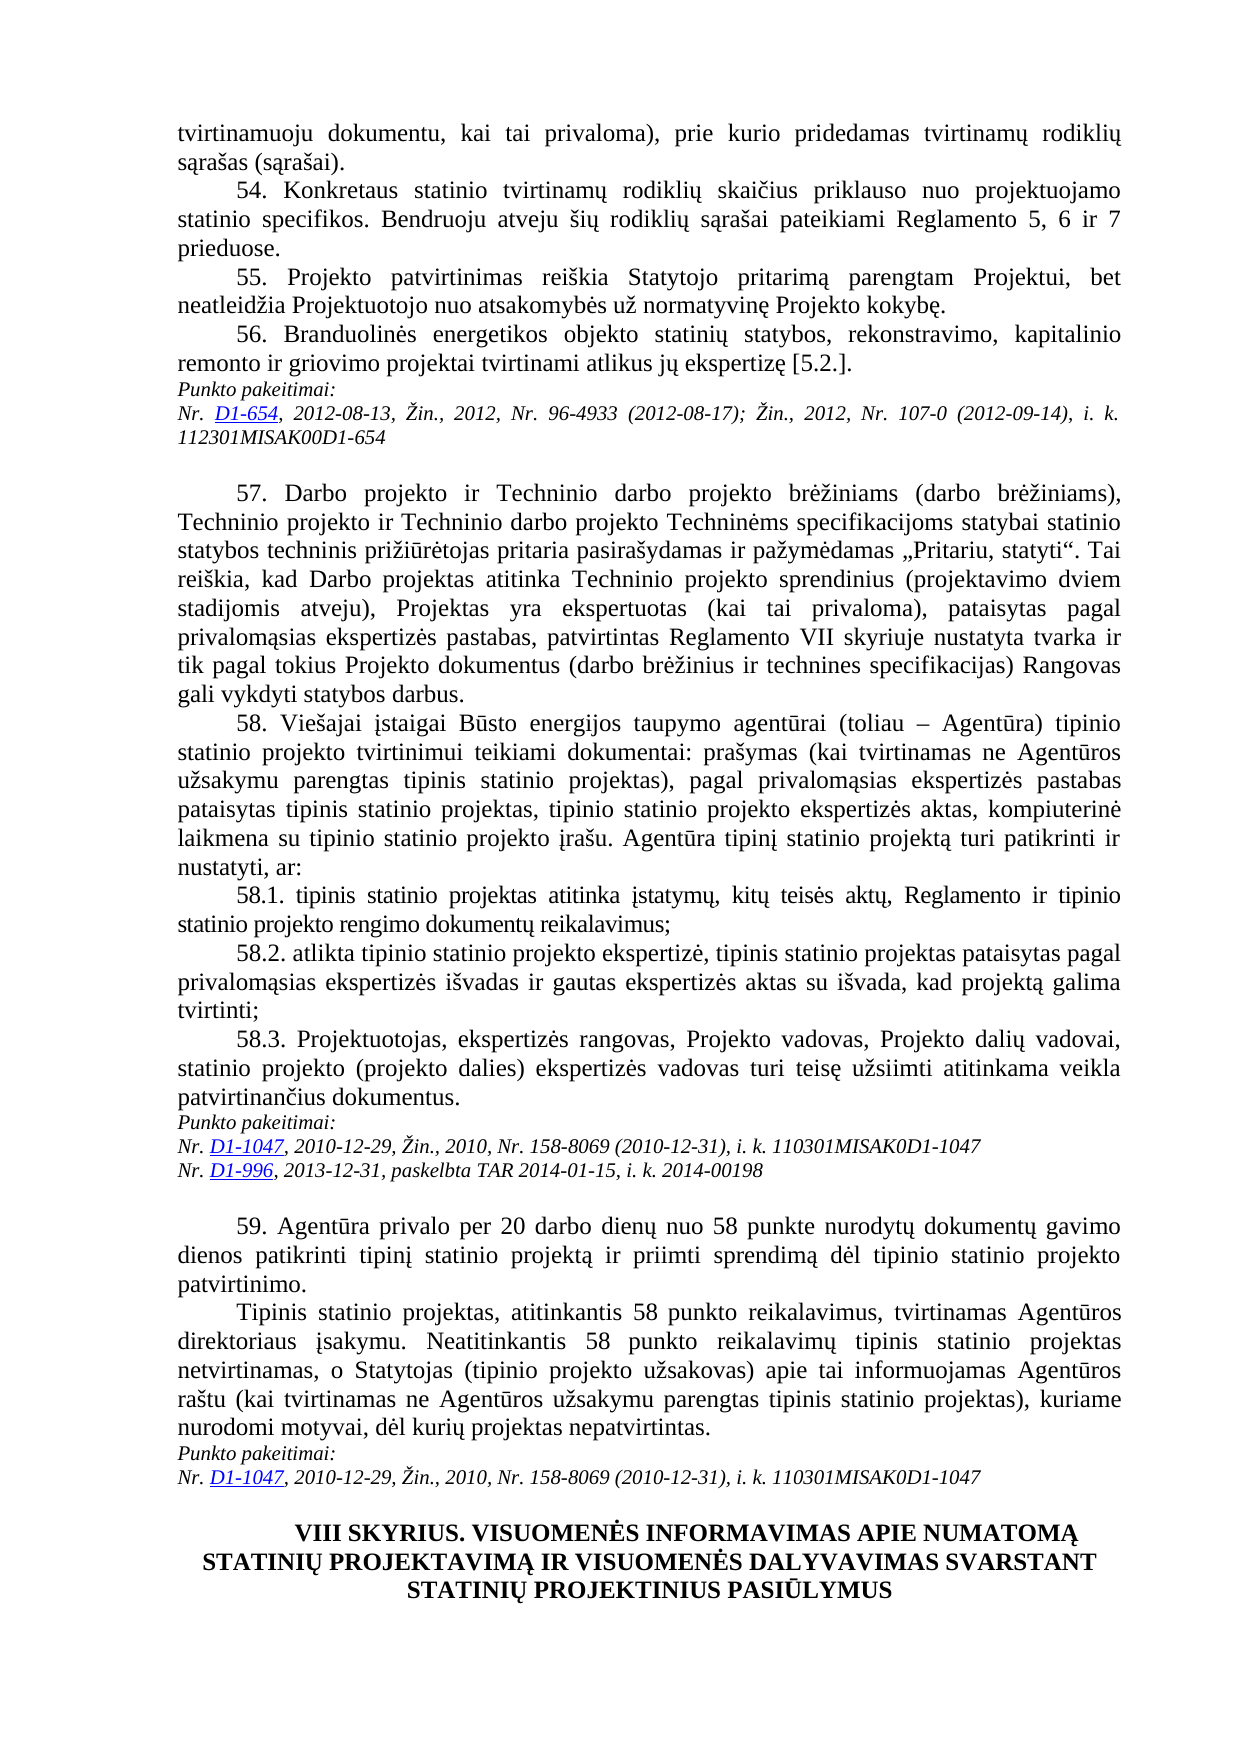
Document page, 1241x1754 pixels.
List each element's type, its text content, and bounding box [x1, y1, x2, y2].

text 55. Projekto patvirtinimas reiškia Statytojo pritarimą parengtam Projektui, bet neatleidžia Projektuotojo nuo atsakomybės už normatyvinę Projekto kokybę. [177, 262, 1122, 319]
text tvirtinamuoju dokumentu, kai tai privaloma), prie kurio pridedamas tvirtinamų rodiklių sąrašas (sąrašai). [177, 118, 1122, 176]
text 58.3. Projektuotojas, ekspertizės rangovas, Projekto vadovas, Projekto dalių vadovai, statinio projekto (projekto dalies) ekspertizės vadovas turi teisę užsiimti atitinkama veikla patvirtinančius dokumentus. [177, 1024, 1122, 1110]
text 58.2. atlikta tipinio statinio projekto ekspertizė, tipinis statinio projektas pataisytas pagal privalomąsias ekspertizės išvadas ir gautas ekspertizės aktas su išvada, kad projektą galima tvirtinti; [177, 938, 1122, 1024]
text 58. Viešajai įstaigai Būsto energijos taupymo agentūrai (toliau – Agentūra) tipinio statinio projekto tvirtinimui teikiami dokumentai: prašymas (kai tvirtinamas ne Agentūros užsakymu parengtas tipinis statinio projektas), pagal privalomąsias ekspertizės pastabas pataisytas tipinis statinio projektas, tipinio statinio projekto ekspertizės aktas, kompiuterinė laikmena su tipinio statinio projekto įrašu. Agentūra tipinį statinio projektą turi patikrinti ir nustatyti, ar: [177, 708, 1122, 880]
text Nr. D1-1047, 2010-12-29, Žin., 2010, Nr. 158-8069 (2010-12-31), i. k. 110301MISAK0D1-1047 [177, 1134, 1122, 1158]
text 54. Konkretaus statinio tvirtinamų rodiklių skaičius priklauso nuo projektuojamo statinio specifikos. Bendruoju atveju šių rodiklių sąrašai pateikiami Reglamento 5, 6 ir 7 prieduose. [177, 176, 1122, 262]
text 58.1. tipinis statinio projektas atitinka įstatymų, kitų teisės aktų, Reglamento ir tipinio statinio projekto rengimo dokumentų reikalavimus; [177, 880, 1122, 938]
text Nr. D1-996, 2013-12-31, paskelbta TAR 2014-01-15, i. k. 2014-00198 [177, 1158, 1122, 1182]
text Punkto pakeitimai: [177, 1110, 1122, 1134]
text VIII SKYRIUS. Visuomenės informavimas apie numatomą statinių projektavimą ir visuomenės dalyvavimas svarstant statinių projektinius pasiūlymus [177, 1518, 1122, 1604]
text Nr. D1-1047, 2010-12-29, Žin., 2010, Nr. 158-8069 (2010-12-31), i. k. 110301MISAK0D1-1047 [177, 1465, 1122, 1489]
text 59. Agentūra privalo per 20 darbo dienų nuo 58 punkte nurodytų dokumentų gavimo dienos patikrinti tipinį statinio projektą ir priimti sprendimą dėl tipinio statinio projekto patvirtinimo. [177, 1211, 1122, 1297]
text Tipinis statinio projektas, atitinkantis 58 punkto reikalavimus, tvirtinamas Agentūros direktoriaus įsakymu. Neatitinkantis 58 punkto reikalavimų tipinis statinio projektas netvirtinamas, o Statytojas (tipinio projekto užsakovas) apie tai informuojamas Agentūros raštu (kai tvirtinamas ne Agentūros užsakymu parengtas tipinis statinio projektas), kuriame nurodomi motyvai, dėl kurių projektas nepatvirtintas. [177, 1297, 1122, 1441]
text 56. Branduolinės energetikos objekto statinių statybos, rekonstravimo, kapitalinio remonto ir griovimo projektai tvirtinami atlikus jų ekspertizę [5.2.]. [177, 319, 1122, 377]
text Punkto pakeitimai: [177, 1441, 1122, 1465]
text Punkto pakeitimai: [177, 377, 1122, 401]
text Nr. D1-654, 2012-08-13, Žin., 2012, Nr. 96-4933 (2012-08-17); Žin., 2012, Nr. 107-0 (2012-09-14), i. k. 112301MISAK00D1-654 [177, 401, 1122, 449]
text 57. Darbo projekto ir Techninio darbo projekto brėžiniams (darbo brėžiniams), Techninio projekto ir Techninio darbo projekto Techninėms specifikacijoms statybai statinio statybos techninis prižiūrėtojas pritaria pasirašydamas ir pažymėdamas „Pritariu, statyti“. Tai reiškia, kad Darbo projektas atitinka Techninio projekto sprendinius (projektavimo dviem stadijomis atveju), Projektas yra ekspertuotas (kai tai privaloma), pataisytas pagal privalomąsias ekspertizės pastabas, patvirtintas Reglamento VII skyriuje nustatyta tvarka ir tik pagal tokius Projekto dokumentus (darbo brėžinius ir technines specifikacijas) Rangovas gali vykdyti statybos darbus. [177, 478, 1122, 708]
